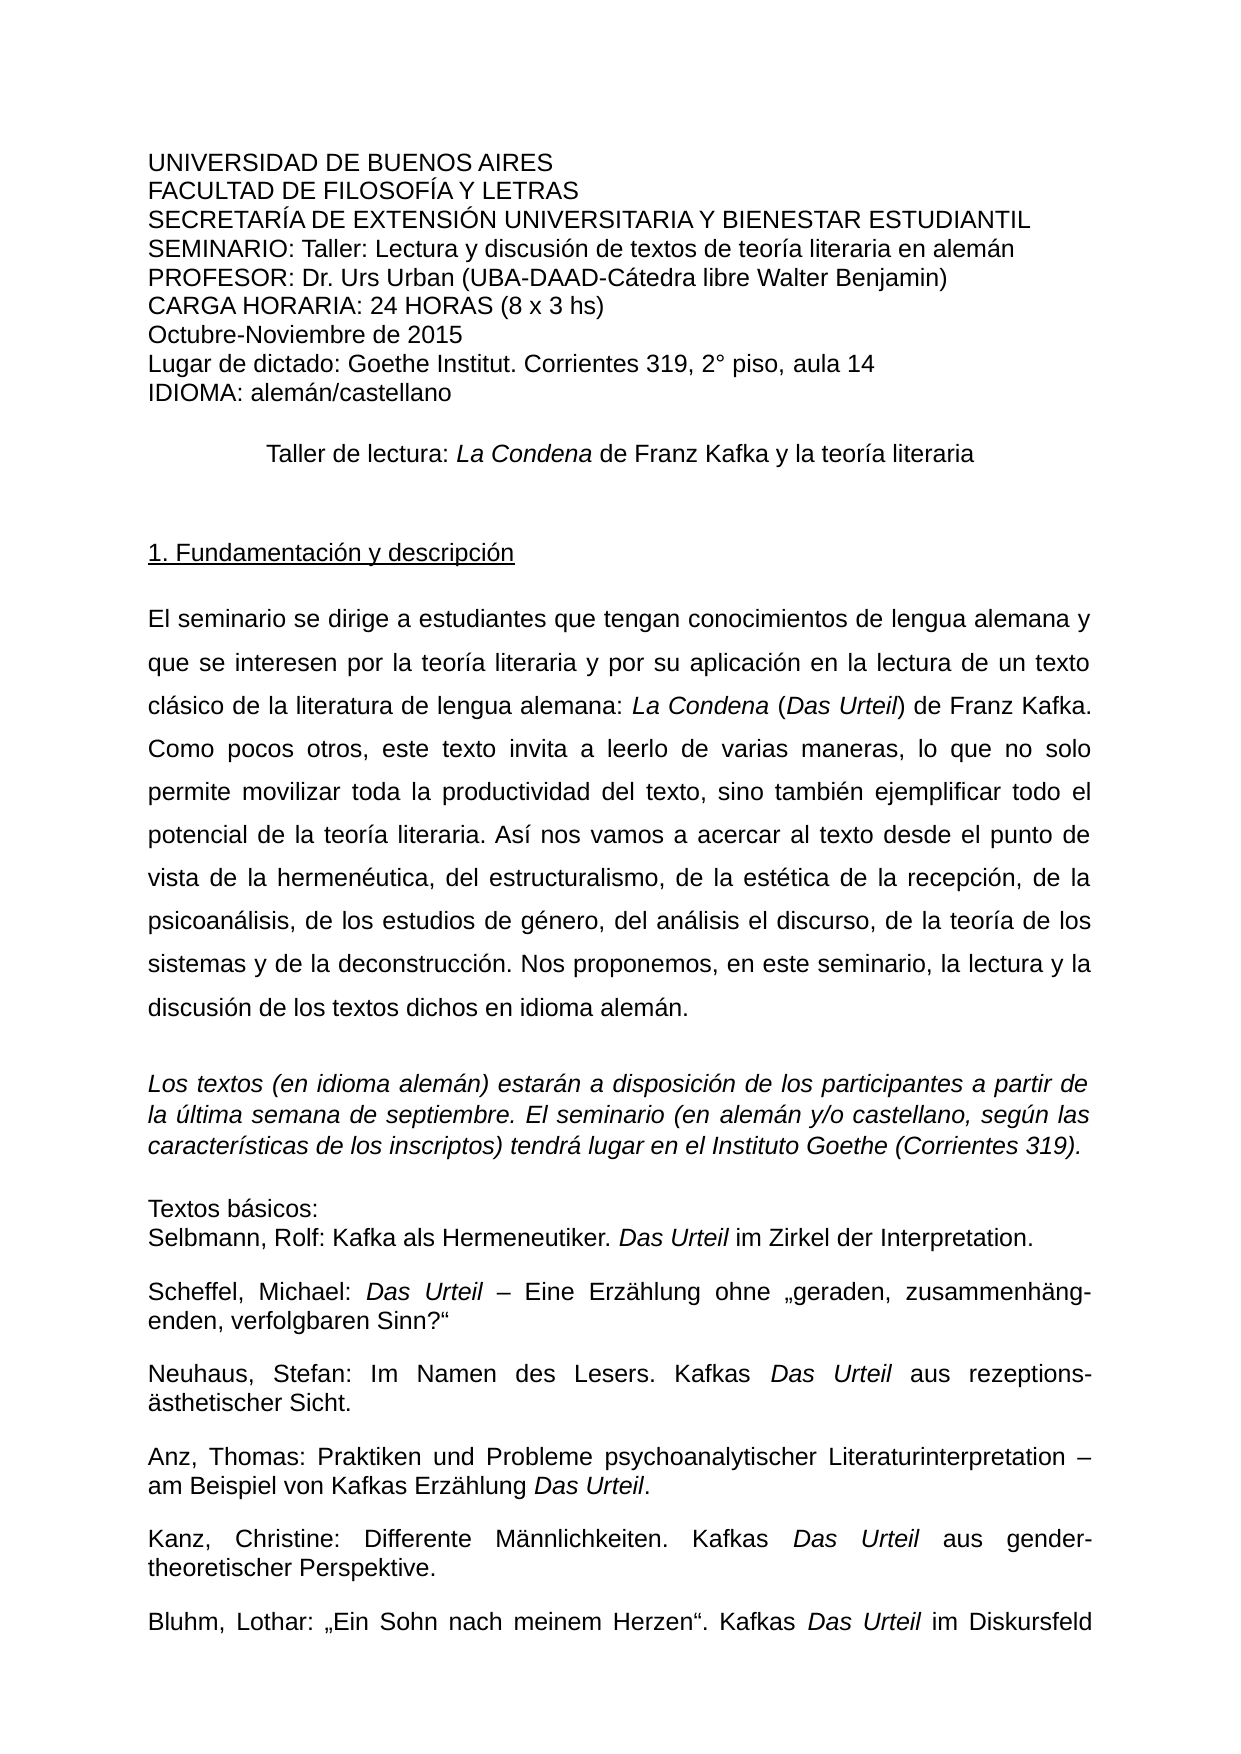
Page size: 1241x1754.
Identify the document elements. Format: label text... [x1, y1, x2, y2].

text Scheffel, Michael: Das Urteil – Eine Erzählung ohne „geraden, zusammenhäng-enden, verfolgbaren Sinn?“ [148, 1277, 1093, 1334]
text Textos básicos: [148, 1192, 1093, 1223]
text Anz, Thomas: Praktiken und Probleme psychoanalytischer Literaturinterpretation – am Beispiel von Kafkas Erzählung Das Urteil. [148, 1442, 1093, 1499]
text Los textos (en idioma alemán) estarán a disposición de los participantes a partir de la última semana de septiembre. El seminario (en alemán y/o castellano, según las características de los inscriptos) tendrá lugar en el Instituto Goethe (Corrientes 319). [148, 1067, 1093, 1161]
text Selbmann, Rolf: Kafka als Hermeneutiker. Das Urteil im Zirkel der Interpretation. [148, 1223, 1093, 1252]
text SEMINARIO: Taller: Lectura y discusión de textos de teoría literaria en alemán [148, 234, 1093, 263]
text Octubre-Noviembre de 2015 [148, 320, 1093, 349]
text UNIVERSIDAD DE BUENOS AIRES [148, 148, 1093, 176]
text SECRETARÍA DE EXTENSIÓN UNIVERSITARIA Y BIENESTAR ESTUDIANTIL [148, 205, 1093, 234]
text 1. Fundamentación y descripción [148, 538, 1093, 567]
text PROFESOR: Dr. Urs Urban (UBA-DAAD-Cátedra libre Walter Benjamin) [148, 263, 1093, 291]
text Lugar de dictado: Goethe Institut. Corrientes 319, 2° piso, aula 14 [148, 349, 1093, 378]
text Bluhm, Lothar: „Ein Sohn nach meinem Herzen“. Kafkas Das Urteil im Diskursfeld [148, 1607, 1093, 1636]
text IDIOMA: alemán/castellano [148, 378, 1093, 406]
text Neuhaus, Stefan: Im Namen des Lesers. Kafkas Das Urteil aus rezeptions-ästhetischer Sicht. [148, 1359, 1093, 1417]
text FACULTAD DE FILOSOFÍA Y LETRAS [148, 176, 1093, 205]
text Taller de lectura: La Condena de Franz Kafka y la teoría literaria [148, 439, 1093, 468]
text CARGA HORARIA: 24 HORAS (8 x 3 hs) [148, 291, 1093, 320]
text Kanz, Christine: Differente Männlichkeiten. Kafkas Das Urteil aus gender-theoretischer Perspektive. [148, 1524, 1093, 1582]
text El seminario se dirige a estudiantes que tengan conocimientos de lengua alemana y que se interesen por la teoría literaria y por su aplicación en la lectura de un texto clásico de la literatura de lengua alemana: La Condena (Das Urteil) de Franz Kafka. Como pocos otros, este texto invita a leerlo de varias maneras, lo que no solo permite movilizar toda la productividad del texto, sino también ejemplificar todo el potencial de la teoría literaria. Así nos vamos a acercar al texto desde el punto de vista de la hermenéutica, del estructuralismo, de la estética de la recepción, de la psicoanálisis, de los estudios de género, del análisis el discurso, de la teoría de los sistemas y de la deconstrucción. Nos proponemos, en este seminario, la lectura y la discusión de los textos dichos en idioma alemán. [148, 604, 1093, 1021]
